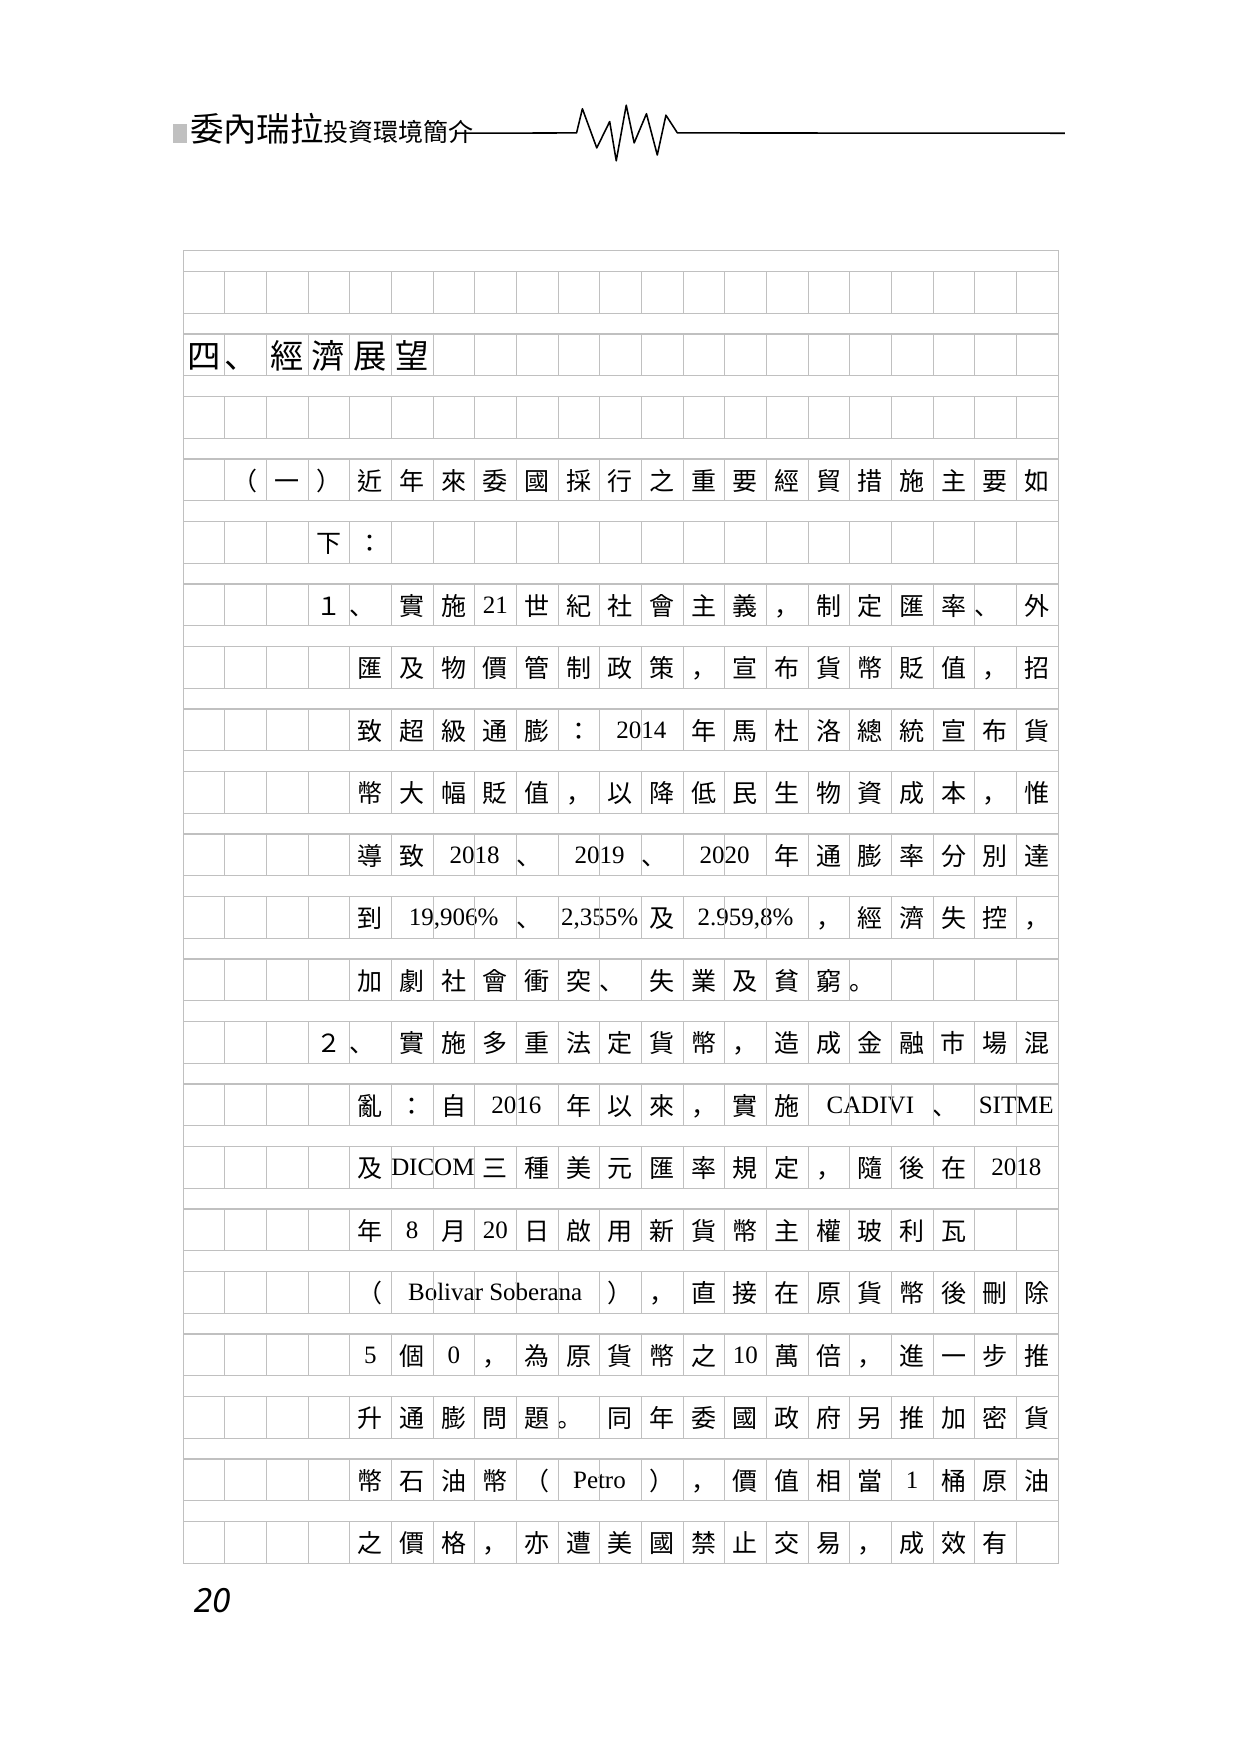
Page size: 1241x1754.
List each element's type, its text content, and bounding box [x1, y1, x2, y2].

text 四、經濟展望 [267, 335, 308, 375]
text [267, 522, 308, 563]
text （ [225, 460, 266, 500]
text [207, 460, 224, 500]
text 四、經濟展望 [434, 335, 474, 375]
text 四、經濟展望 [934, 335, 974, 375]
text 下 [309, 522, 349, 563]
text 近 [350, 460, 391, 500]
text [225, 522, 266, 563]
text [559, 522, 599, 563]
text [934, 522, 974, 563]
text １、實施21世紀社會主義，制定匯率、外匯及物價管制政策，宣布貨幣貶值，招致超級通膨：2014年馬杜洛總統宣布貨幣大幅貶值，以降低民生物資成本，惟導致2018、2019、2020年通膨率分別達到19,906%、2,355%及2.959,8%，經濟失控，加劇社會衝突、失業及貧窮。 [281, 626, 1058, 646]
text 四、經濟展望 [850, 335, 891, 375]
text ２、實施多重法定貨幣，造成金融市場混亂：自2016年以來，實施CADIVI、SITME及DICOM三種美元匯率規定，隨後在2018年8月20日啟用新貨幣主權玻利瓦（Bolivar Soberana），直接在原貨幣後刪除5個0，為原貨幣之10萬倍，進一步推升通膨問題。同年委國政府另推加密貨幣石油幣（Petro），價值相當1桶原油之價格，亦遭美國禁止交易，成效有限，造成市場混亂。 [281, 1376, 1058, 1396]
text ２、實施多重法定貨幣，造成金融市場混亂：自2016年以來，實施CADIVI、SITME及DICOM三種美元匯率規定，隨後在2018年8月20日啟用新貨幣主權玻利瓦（Bolivar Soberana），直接在原貨幣後刪除5個0，為原貨幣之10萬倍，進一步推升通膨問題。同年委國政府另推加密貨幣石油幣（Petro），價值相當1桶原油之價格，亦遭美國禁止交易，成效有限，造成市場混亂。 [281, 1126, 1058, 1146]
text 要 [975, 460, 1016, 500]
text 四、經濟展望 [309, 335, 349, 375]
text ２、實施多重法定貨幣，造成金融市場混亂：自2016年以來，實施CADIVI、SITME及DICOM三種美元匯率規定，隨後在2018年8月20日啟用新貨幣主權玻利瓦（Bolivar Soberana），直接在原貨幣後刪除5個0，為原貨幣之10萬倍，進一步推升通膨問題。同年委國政府另推加密貨幣石油幣（Petro），價值相當1桶原油之價格，亦遭美國禁止交易，成效有限，造成市場混亂。 [281, 1314, 1058, 1333]
text [767, 522, 808, 563]
text 四、經濟展望 [392, 335, 433, 375]
text 經 [767, 460, 808, 500]
text 四、經濟展望 [642, 335, 683, 375]
text [892, 522, 933, 563]
text 措 [850, 460, 891, 500]
text 重 [684, 460, 724, 500]
text 四、經濟展望 [767, 335, 808, 375]
text [517, 522, 558, 563]
text 四、經濟展望 [517, 335, 558, 375]
text 四、經濟展望 [725, 335, 766, 375]
text 四、經濟展望 [225, 335, 266, 375]
text １、實施21世紀社會主義，制定匯率、外匯及物價管制政策，宣布貨幣貶值，招致超級通膨：2014年馬杜洛總統宣布貨幣大幅貶值，以降低民生物資成本，惟導致2018、2019、2020年通膨率分別達到19,906%、2,355%及2.959,8%，經濟失控，加劇社會衝突、失業及貧窮。 [281, 939, 1058, 958]
text [850, 522, 891, 563]
text 如 [1017, 460, 1058, 500]
text 四、經濟展望 [809, 335, 849, 375]
text 主 [934, 460, 974, 500]
text [1017, 522, 1058, 563]
text 四、經濟展望 [559, 335, 599, 375]
text 四、經濟展望 [184, 335, 224, 375]
text 貿 [809, 460, 849, 500]
text １、實施21世紀社會主義，制定匯率、外匯及物價管制政策，宣布貨幣貶值，招致超級通膨：2014年馬杜洛總統宣布貨幣大幅貶值，以降低民生物資成本，惟導致2018、2019、2020年通膨率分別達到19,906%、2,355%及2.959,8%，經濟失控，加劇社會衝突、失業及貧窮。 [281, 689, 1058, 708]
text 四、經濟展望 [184, 314, 1058, 333]
text [642, 522, 683, 563]
text 一 [267, 460, 308, 500]
text 之 [642, 460, 683, 500]
text [975, 522, 1016, 563]
text 四、經濟展望 [475, 335, 516, 375]
text 採 [559, 460, 599, 500]
text ２、實施多重法定貨幣，造成金融市場混亂：自2016年以來，實施CADIVI、SITME及DICOM三種美元匯率規定，隨後在2018年8月20日啟用新貨幣主權玻利瓦（Bolivar Soberana），直接在原貨幣後刪除5個0，為原貨幣之10萬倍，進一步推升通膨問題。同年委國政府另推加密貨幣石油幣（Petro），價值相當1桶原油之價格，亦遭美國禁止交易，成效有限，造成市場混亂。 [281, 1501, 1058, 1521]
text 來 [434, 460, 474, 500]
text １、實施21世紀社會主義，制定匯率、外匯及物價管制政策，宣布貨幣貶值，招致超級通膨：2014年馬杜洛總統宣布貨幣大幅貶值，以降低民生物資成本，惟導致2018、2019、2020年通膨率分別達到19,906%、2,355%及2.959,8%，經濟失控，加劇社會衝突、失業及貧窮。 [281, 751, 1058, 771]
text [392, 522, 433, 563]
text １、實施21世紀社會主義，制定匯率、外匯及物價管制政策，宣布貨幣貶值，招致超級通膨：2014年馬杜洛總統宣布貨幣大幅貶值，以降低民生物資成本，惟導致2018、2019、2020年通膨率分別達到19,906%、2,355%及2.959,8%，經濟失控，加劇社會衝突、失業及貧窮。 [281, 876, 1058, 896]
text [475, 522, 516, 563]
text ： [350, 522, 391, 563]
text 要 [725, 460, 766, 500]
text 四、經濟展望 [892, 335, 933, 375]
text ２、實施多重法定貨幣，造成金融市場混亂：自2016年以來，實施CADIVI、SITME及DICOM三種美元匯率規定，隨後在2018年8月20日啟用新貨幣主權玻利瓦（Bolivar Soberana），直接在原貨幣後刪除5個0，為原貨幣之10萬倍，進一步推升通膨問題。同年委國政府另推加密貨幣石油幣（Petro），價值相當1桶原油之價格，亦遭美國禁止交易，成效有限，造成市場混亂。 [281, 1439, 1058, 1458]
text [207, 439, 1058, 458]
text [207, 501, 1058, 521]
text 施 [892, 460, 933, 500]
text ） [309, 460, 349, 500]
text [434, 522, 474, 563]
text 四、經濟展望 [1017, 335, 1058, 375]
text ２、實施多重法定貨幣，造成金融市場混亂：自2016年以來，實施CADIVI、SITME及DICOM三種美元匯率規定，隨後在2018年8月20日啟用新貨幣主權玻利瓦（Bolivar Soberana），直接在原貨幣後刪除5個0，為原貨幣之10萬倍，進一步推升通膨問題。同年委國政府另推加密貨幣石油幣（Petro），價值相當1桶原油之價格，亦遭美國禁止交易，成效有限，造成市場混亂。 [281, 1001, 1058, 1021]
text [725, 522, 766, 563]
text 委 [475, 460, 516, 500]
text ２、實施多重法定貨幣，造成金融市場混亂：自2016年以來，實施CADIVI、SITME及DICOM三種美元匯率規定，隨後在2018年8月20日啟用新貨幣主權玻利瓦（Bolivar Soberana），直接在原貨幣後刪除5個0，為原貨幣之10萬倍，進一步推升通膨問題。同年委國政府另推加密貨幣石油幣（Petro），價值相當1桶原油之價格，亦遭美國禁止交易，成效有限，造成市場混亂。 [281, 1064, 1058, 1083]
text [600, 522, 641, 563]
text 四、經濟展望 [600, 335, 641, 375]
text ２、實施多重法定貨幣，造成金融市場混亂：自2016年以來，實施CADIVI、SITME及DICOM三種美元匯率規定，隨後在2018年8月20日啟用新貨幣主權玻利瓦（Bolivar Soberana），直接在原貨幣後刪除5個0，為原貨幣之10萬倍，進一步推升通膨問題。同年委國政府另推加密貨幣石油幣（Petro），價值相當1桶原油之價格，亦遭美國禁止交易，成效有限，造成市場混亂。 [281, 1189, 1058, 1208]
text １、實施21世紀社會主義，制定匯率、外匯及物價管制政策，宣布貨幣貶值，招致超級通膨：2014年馬杜洛總統宣布貨幣大幅貶值，以降低民生物資成本，惟導致2018、2019、2020年通膨率分別達到19,906%、2,355%及2.959,8%，經濟失控，加劇社會衝突、失業及貧窮。 [281, 564, 1058, 583]
text [207, 522, 224, 563]
text [809, 522, 849, 563]
text 國 [517, 460, 558, 500]
text 四、經濟展望 [684, 335, 724, 375]
text 四、經濟展望 [975, 335, 1016, 375]
text [684, 522, 724, 563]
text 四、經濟展望 [350, 335, 391, 375]
text １、實施21世紀社會主義，制定匯率、外匯及物價管制政策，宣布貨幣貶值，招致超級通膨：2014年馬杜洛總統宣布貨幣大幅貶值，以降低民生物資成本，惟導致2018、2019、2020年通膨率分別達到19,906%、2,355%及2.959,8%，經濟失控，加劇社會衝突、失業及貧窮。 [281, 814, 1058, 833]
text ２、實施多重法定貨幣，造成金融市場混亂：自2016年以來，實施CADIVI、SITME及DICOM三種美元匯率規定，隨後在2018年8月20日啟用新貨幣主權玻利瓦（Bolivar Soberana），直接在原貨幣後刪除5個0，為原貨幣之10萬倍，進一步推升通膨問題。同年委國政府另推加密貨幣石油幣（Petro），價值相當1桶原油之價格，亦遭美國禁止交易，成效有限，造成市場混亂。 [281, 1251, 1058, 1271]
text 行 [600, 460, 641, 500]
text 年 [392, 460, 433, 500]
